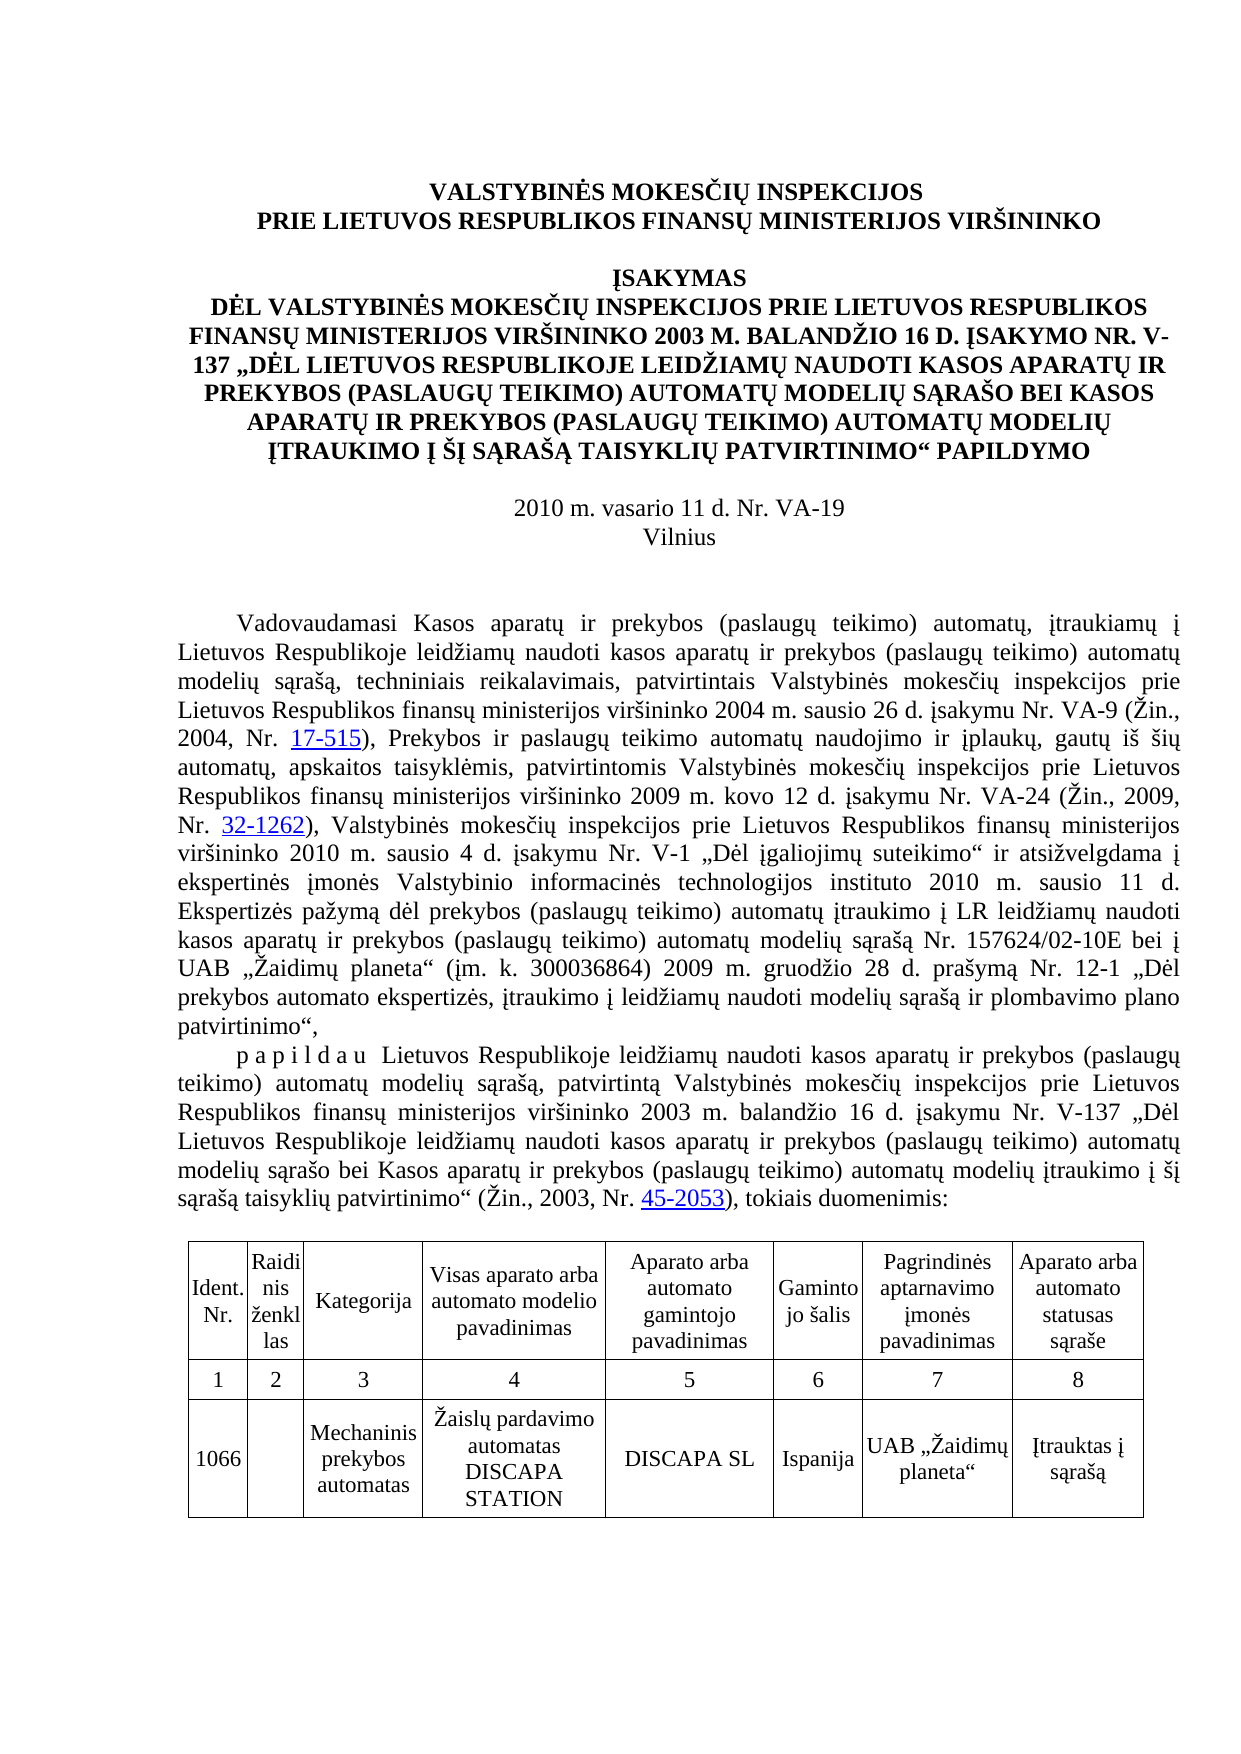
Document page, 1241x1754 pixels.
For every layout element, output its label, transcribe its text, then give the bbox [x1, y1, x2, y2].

table_header Aparato arba automato statusas sąraše [1013, 1242, 1143, 1359]
table_cell 4 [423, 1360, 605, 1398]
text papildau Lietuvos Respublikoje leidžiamų naudoti kasos aparatų ir prekybos (paslaugų teikimo) automatų modelių sąrašą, patvirtintą Valstybinės mokesčių inspekcijos prie Lietuvos Respublikos finansų ministerijos viršininko 2003 m. balandžio 16 d. įsakymu Nr. V-137 „Dėl Lietuvos Respublikoje leidžiamų naudoti kasos aparatų ir prekybos (paslaugų teikimo) automatų modelių sąrašo bei Kasos aparatų ir prekybos (paslaugų teikimo) automatų modelių įtraukimo į šį sąrašą taisyklių patvirtinimo“ (Žin., 2003, Nr. 45-2053), tokiais duomenimis: [177, 1040, 1181, 1212]
text Vilnius [177, 522, 1181, 551]
table_cell 3 [304, 1360, 422, 1398]
table_cell 6 [774, 1360, 862, 1398]
table_cell Mechaninis prekybos automatas [304, 1400, 422, 1517]
table_cell Įtrauktas į sąrašą [1013, 1400, 1143, 1517]
table_header Ident. Nr. [189, 1242, 247, 1359]
text ĮSAKYMAS [177, 263, 1181, 292]
table_header Aparato arba automato gamintojo pavadinimas [606, 1242, 773, 1359]
table_cell 5 [606, 1360, 773, 1398]
text DĖL VALSTYBINĖS MOKESČIŲ INSPEKCIJOS PRIE LIETUVOS RESPUBLIKOS FINANSŲ MINISTERIJOS VIRŠININKO 2003 M. BALANDŽIO 16 D. ĮSAKYMO Nr. V-137 „DĖL LIETUVOS RESPUBLIKOJE LEIDŽIAMŲ NAUDOTI KASOS APARATŲ IR PREKYBOS (PASLAUGŲ TEIKIMO) AUTOMATŲ MODELIŲ SĄRAŠO BEI KASOS APARATŲ IR PREKYBOS (PASLAUGŲ TEIKIMO) AUTOMATŲ MODELIŲ ĮTRAUKIMO Į ŠĮ SĄRAŠĄ TAISYKLIŲ PATVIRTINIMO“ PAPILDYMO [177, 292, 1181, 465]
table_header Raidinis ženkllas [248, 1242, 303, 1359]
table_cell 2 [248, 1360, 303, 1398]
table_cell Ispanija [774, 1400, 862, 1517]
table_header Kategorija [304, 1242, 422, 1359]
table_cell DISCAPA SL [606, 1400, 773, 1517]
text VALSTYBINĖS MOKESČIŲ INSPEKCIJOS [177, 177, 1181, 206]
text 2010 m. vasario 11 d. Nr. VA-19 [177, 493, 1181, 522]
text PRIE LIETUVOS RESPUBLIKOS FINANSŲ MINISTERIJOS VIRŠININKO [177, 206, 1181, 235]
table_cell UAB „Žaidimų planeta“ [863, 1400, 1012, 1517]
table_header Visas aparato arba automato modelio pavadinimas [423, 1242, 605, 1359]
table_header Gamintojo šalis [774, 1242, 862, 1359]
table_header Pagrindinės aptarnavimo įmonės pavadinimas [863, 1242, 1012, 1359]
table_cell 8 [1013, 1360, 1143, 1398]
table_cell 1 [189, 1360, 247, 1398]
text Vadovaudamasi Kasos aparatų ir prekybos (paslaugų teikimo) automatų, įtraukiamų į Lietuvos Respublikoje leidžiamų naudoti kasos aparatų ir prekybos (paslaugų teikimo) automatų modelių sąrašą, techniniais reikalavimais, patvirtintais Valstybinės mokesčių inspekcijos prie Lietuvos Respublikos finansų ministerijos viršininko 2004 m. sausio 26 d. įsakymu Nr. VA-9 (Žin., 2004, Nr. 17-515), Prekybos ir paslaugų teikimo automatų naudojimo ir įplaukų, gautų iš šių automatų, apskaitos taisyklėmis, patvirtintomis Valstybinės mokesčių inspekcijos prie Lietuvos Respublikos finansų ministerijos viršininko 2009 m. kovo 12 d. įsakymu Nr. VA-24 (Žin., 2009, Nr. 32-1262), Valstybinės mokesčių inspekcijos prie Lietuvos Respublikos finansų ministerijos viršininko 2010 m. sausio 4 d. įsakymu Nr. V-1 „Dėl įgaliojimų suteikimo“ ir atsižvelgdama į ekspertinės įmonės Valstybinio informacinės technologijos instituto 2010 m. sausio 11 d. Ekspertizės pažymą dėl prekybos (paslaugų teikimo) automatų įtraukimo į LR leidžiamų naudoti kasos aparatų ir prekybos (paslaugų teikimo) automatų modelių sąrašą Nr. 157624/02-10E bei į UAB „Žaidimų planeta“ (įm. k. 300036864) 2009 m. gruodžio 28 d. prašymą Nr. 12-1 „Dėl prekybos automato ekspertizės, įtraukimo į leidžiamų naudoti modelių sąrašą ir plombavimo plano patvirtinimo“, [177, 608, 1181, 1040]
table_cell Žaislų pardavimo automatas DISCAPA STATION [423, 1400, 605, 1517]
table_cell 1066 [189, 1400, 247, 1517]
table_cell 7 [863, 1360, 1012, 1398]
table_cell [248, 1400, 303, 1517]
